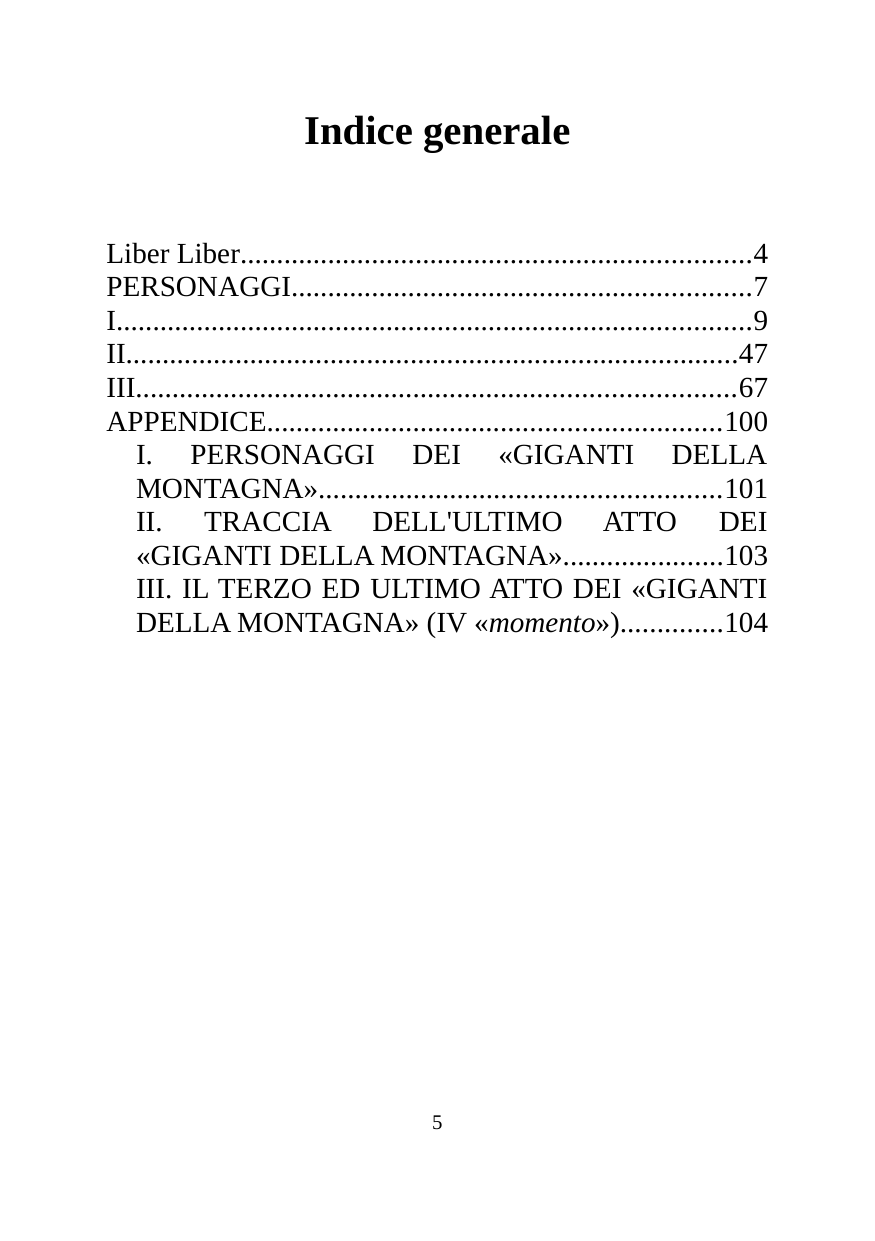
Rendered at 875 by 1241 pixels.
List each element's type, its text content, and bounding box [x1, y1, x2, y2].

text III 67 [106, 370, 768, 404]
text I. PERSONAGGI DEI «GIGANTI DELLA MONTAGNA» 101 [136, 437, 768, 504]
subtitle Indice generale [106, 106, 768, 153]
text II. TRACCIA DELL'ULTIMO ATTO DEI «GIGANTI DELLA MONTAGNA» 103 [136, 504, 768, 571]
text Liber Liber 4 [106, 236, 768, 269]
text I 9 [106, 303, 768, 337]
text II 47 [106, 337, 768, 370]
text III. IL TERZO ED ULTIMO ATTO DEI «GIGANTI DELLA MONTAGNA» (IV «momento») 104 [136, 571, 768, 638]
text PERSONAGGI 7 [106, 269, 768, 303]
text APPENDICE 100 [106, 404, 768, 437]
